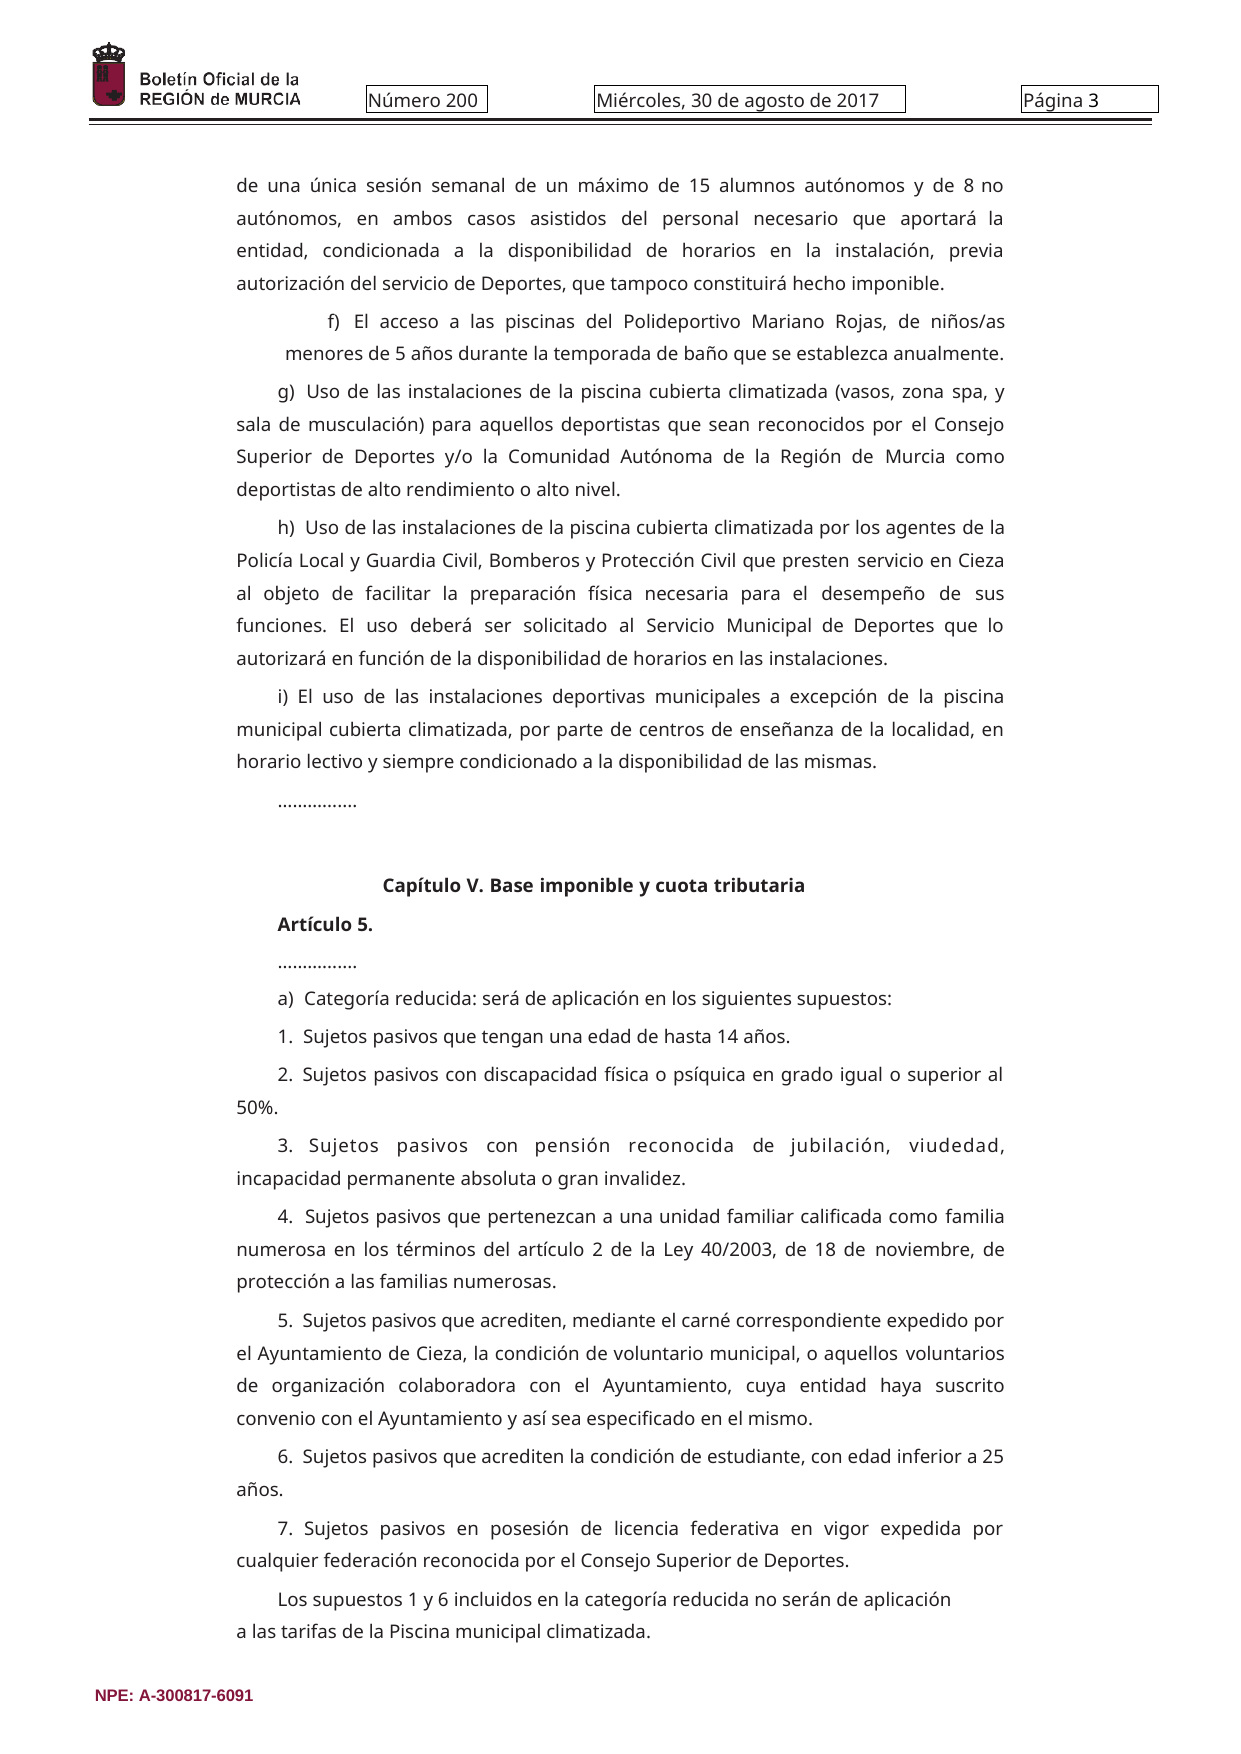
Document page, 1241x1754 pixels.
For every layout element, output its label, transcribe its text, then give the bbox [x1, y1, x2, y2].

text menores de 5 años durante la temporada de baño que se establezca anualmente. [77, 341, 1004, 366]
text Capítulo V. Base imponible y cuota tributaria Artículo 5. [277, 873, 859, 937]
list El uso de las instalaciones deportivas municipales a excepción de la piscina municipal cubierta climatizada, por parte de centros de enseñanza de la localidad, en horario lectivo y siempre condicionado a la disponibilidad de las mismas. [236, 684, 1004, 774]
picture [92, 42, 125, 106]
text de una única sesión semanal de un máximo de 15 alumnos autónomos y de 8 no autónomos, en ambos casos asistidos del personal necesario que aportará la entidad, condicionada a la disponibilidad de horarios en la instalación, previa autorización del servicio de Deportes, que tampoco constituirá hecho imponible. [236, 172, 1004, 296]
list Categoría reducida: será de aplicación en los siguientes supuestos: [277, 986, 1165, 1011]
list Sujetos pasivos que acrediten la condición de estudiante, con edad inferior a 25 años. [236, 1444, 1004, 1502]
list Uso de las instalaciones de la piscina cubierta climatizada (vasos, zona spa, y sala de musculación) para aquellos deportistas que sean reconocidos por el Consejo Superior de Deportes y/o la Comunidad Autónoma de la Región de Murcia como deportistas de alto rendimiento o alto nivel. [236, 378, 1004, 502]
list Sujetos pasivos con discapacidad física o psíquica en grado igual o superior al 50%. [236, 1061, 1004, 1119]
list Uso de las instalaciones de la piscina cubierta climatizada por los agentes de la Policía Local y Guardia Civil, Bomberos y Protección Civil que presten servicio en Cieza al objeto de facilitar la preparación física necesaria para el desempeño de sus funciones. El uso deberá ser solicitado al Servicio Municipal de Deportes que lo autorizará en función de la disponibilidad de horarios en las instalaciones. [236, 515, 1005, 671]
list Sujetos pasivos que acrediten, mediante el carné correspondiente expedido por el Ayuntamiento de Cieza, la condición de voluntario municipal, o aquellos voluntarios de organización colaboradora con el Ayuntamiento, cuya entidad haya suscrito convenio con el Ayuntamiento y así sea especificado en el mismo. [236, 1307, 1004, 1431]
list Sujetos pasivos que pertenezcan a una unidad familiar calificada como familia numerosa en los términos del artículo 2 de la Ley 40/2003, de 18 de noviembre, de protección a las familias numerosas. [236, 1204, 1005, 1294]
list Sujetos pasivos con pensión reconocida de jubilación, viudedad, incapacidad permanente absoluta o gran invalidez. [236, 1132, 1005, 1191]
text Los supuestos 1 y 6 incluidos en la categoría reducida no serán de aplicación [277, 1586, 1165, 1611]
picture [140, 72, 301, 105]
list Sujetos pasivos en posesión de licencia federativa en vigor expedida por cualquier federación reconocida por el Consejo Superior de Deportes. [236, 1515, 1004, 1573]
list El acceso a las piscinas del Polideportivo Mariano Rojas, de niños/as [77, 309, 1005, 334]
text ………....... [277, 787, 1165, 813]
text ………....... [277, 951, 1165, 973]
text a las tarifas de la Piscina municipal climatizada. [236, 1618, 1165, 1643]
list Sujetos pasivos que tengan una edad de hasta 14 años. [277, 1023, 1165, 1049]
